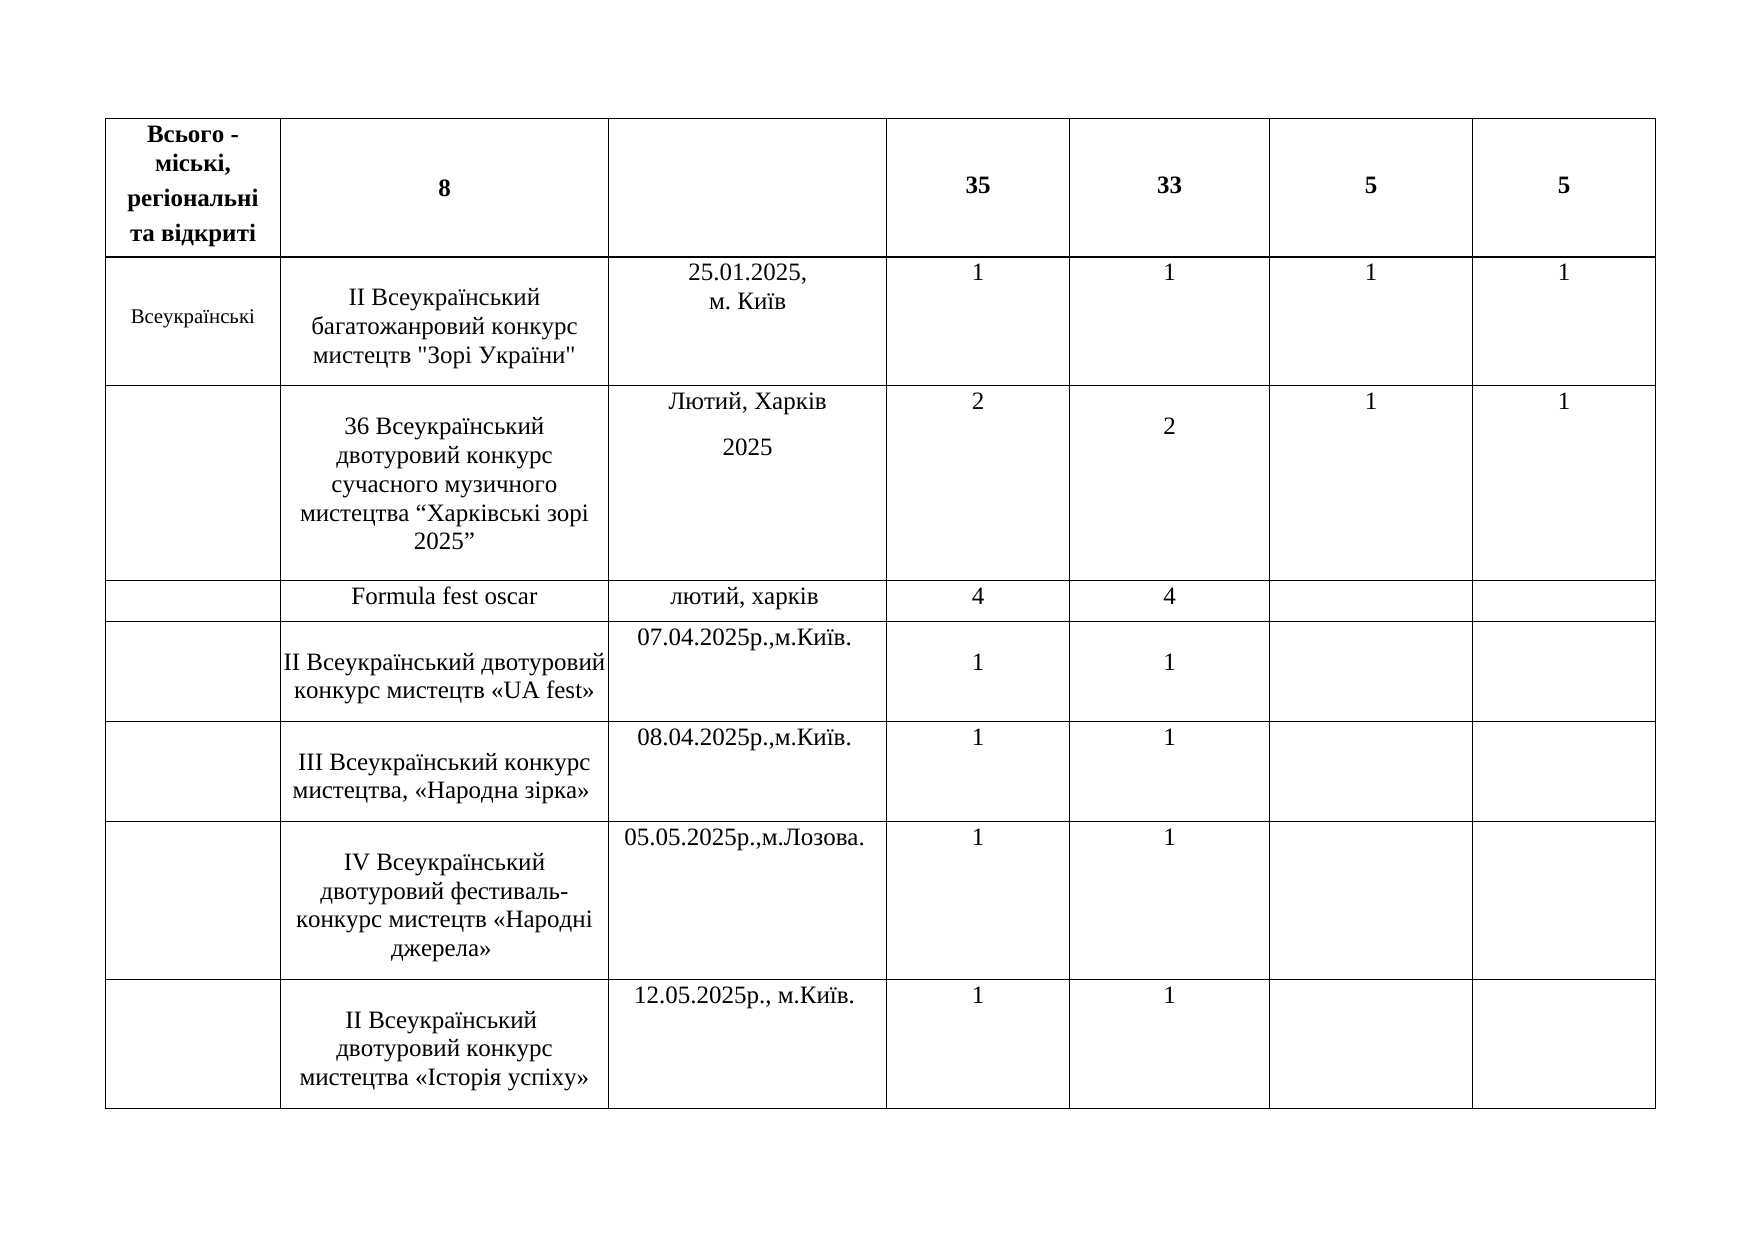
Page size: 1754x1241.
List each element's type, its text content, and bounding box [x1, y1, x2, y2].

table_cell ІІ Всеукраїнський багатожанровий конкурс мистецтв "Зорі України" [281, 258, 608, 385]
table_cell 1 [1473, 386, 1655, 580]
table_cell 12.05.2025р., м.Київ. [609, 980, 886, 1108]
table_cell [106, 386, 280, 580]
table_cell Formula fest oscar [281, 581, 608, 621]
table_cell [1473, 822, 1655, 979]
table_cell 08.04.2025р.,м.Київ. [609, 722, 886, 821]
table_cell 4 [887, 581, 1069, 621]
table_cell ІІ Всеукраїнський двотуровий конкурс мистецтв «UA fest» [281, 622, 608, 721]
table_cell 1 [1070, 258, 1269, 385]
table_cell 25.01.2025, м. Київ [609, 258, 886, 385]
table_cell [1270, 980, 1472, 1108]
table_cell 1 [887, 822, 1069, 979]
table_cell [1270, 581, 1472, 621]
table_cell [106, 722, 280, 821]
table_cell [1270, 822, 1472, 979]
table_cell 36 Всеукраїнський двотуровий конкурс сучасного музичного мистецтва “Харківські зорі 2025” [281, 386, 608, 580]
table_cell 1 [1070, 622, 1269, 721]
table_cell Всеукраїнські [106, 258, 280, 385]
table_cell 4 [1070, 581, 1269, 621]
table_cell 1 [1070, 822, 1269, 979]
table_cell 1 [887, 258, 1069, 385]
table_cell 1 [1270, 258, 1472, 385]
table_cell [1270, 622, 1472, 721]
table_cell 1 [1270, 386, 1472, 580]
table_cell 1 [1070, 980, 1269, 1108]
table_cell 2 [887, 386, 1069, 580]
table_cell 1 [887, 622, 1069, 721]
table_cell 33 [1070, 119, 1269, 256]
table_cell 07.04.2025р.,м.Київ. [609, 622, 886, 721]
table_cell 5 [1473, 119, 1655, 256]
table_cell 1 [1473, 258, 1655, 385]
table_cell [1473, 581, 1655, 621]
table_cell 05.05.2025р.,м.Лозова. [609, 822, 886, 979]
table_cell [1473, 622, 1655, 721]
table_cell 8 [281, 119, 608, 256]
table_cell 35 [887, 119, 1069, 256]
table_cell [106, 622, 280, 721]
table_cell ІІІ Всеукраїнський конкурс мистецтва, «Народна зірка» [281, 722, 608, 821]
table_cell [106, 822, 280, 979]
table_cell 1 [887, 722, 1069, 821]
table_cell 2 [1070, 386, 1269, 580]
table_cell [1473, 980, 1655, 1108]
table_cell [106, 980, 280, 1108]
table_cell [1473, 722, 1655, 821]
table_cell [106, 581, 280, 621]
table_cell Лютий, Харків 2025 [609, 386, 886, 580]
table_cell лютий, харків [609, 581, 886, 621]
table_cell [609, 119, 886, 256]
table_cell [1270, 722, 1472, 821]
table_cell 1 [1070, 722, 1269, 821]
table_cell ІV Всеукраїнський двотуровий фестиваль-конкурс мистецтв «Народні джерела» [281, 822, 608, 979]
table_cell 5 [1270, 119, 1472, 256]
table_cell ІІ Всеукраїнський двотуровий конкурс мистецтва «Історія успіху» [281, 980, 608, 1108]
table_cell 1 [887, 980, 1069, 1108]
table_cell Всього - міські, регіональні та відкриті [106, 119, 280, 256]
